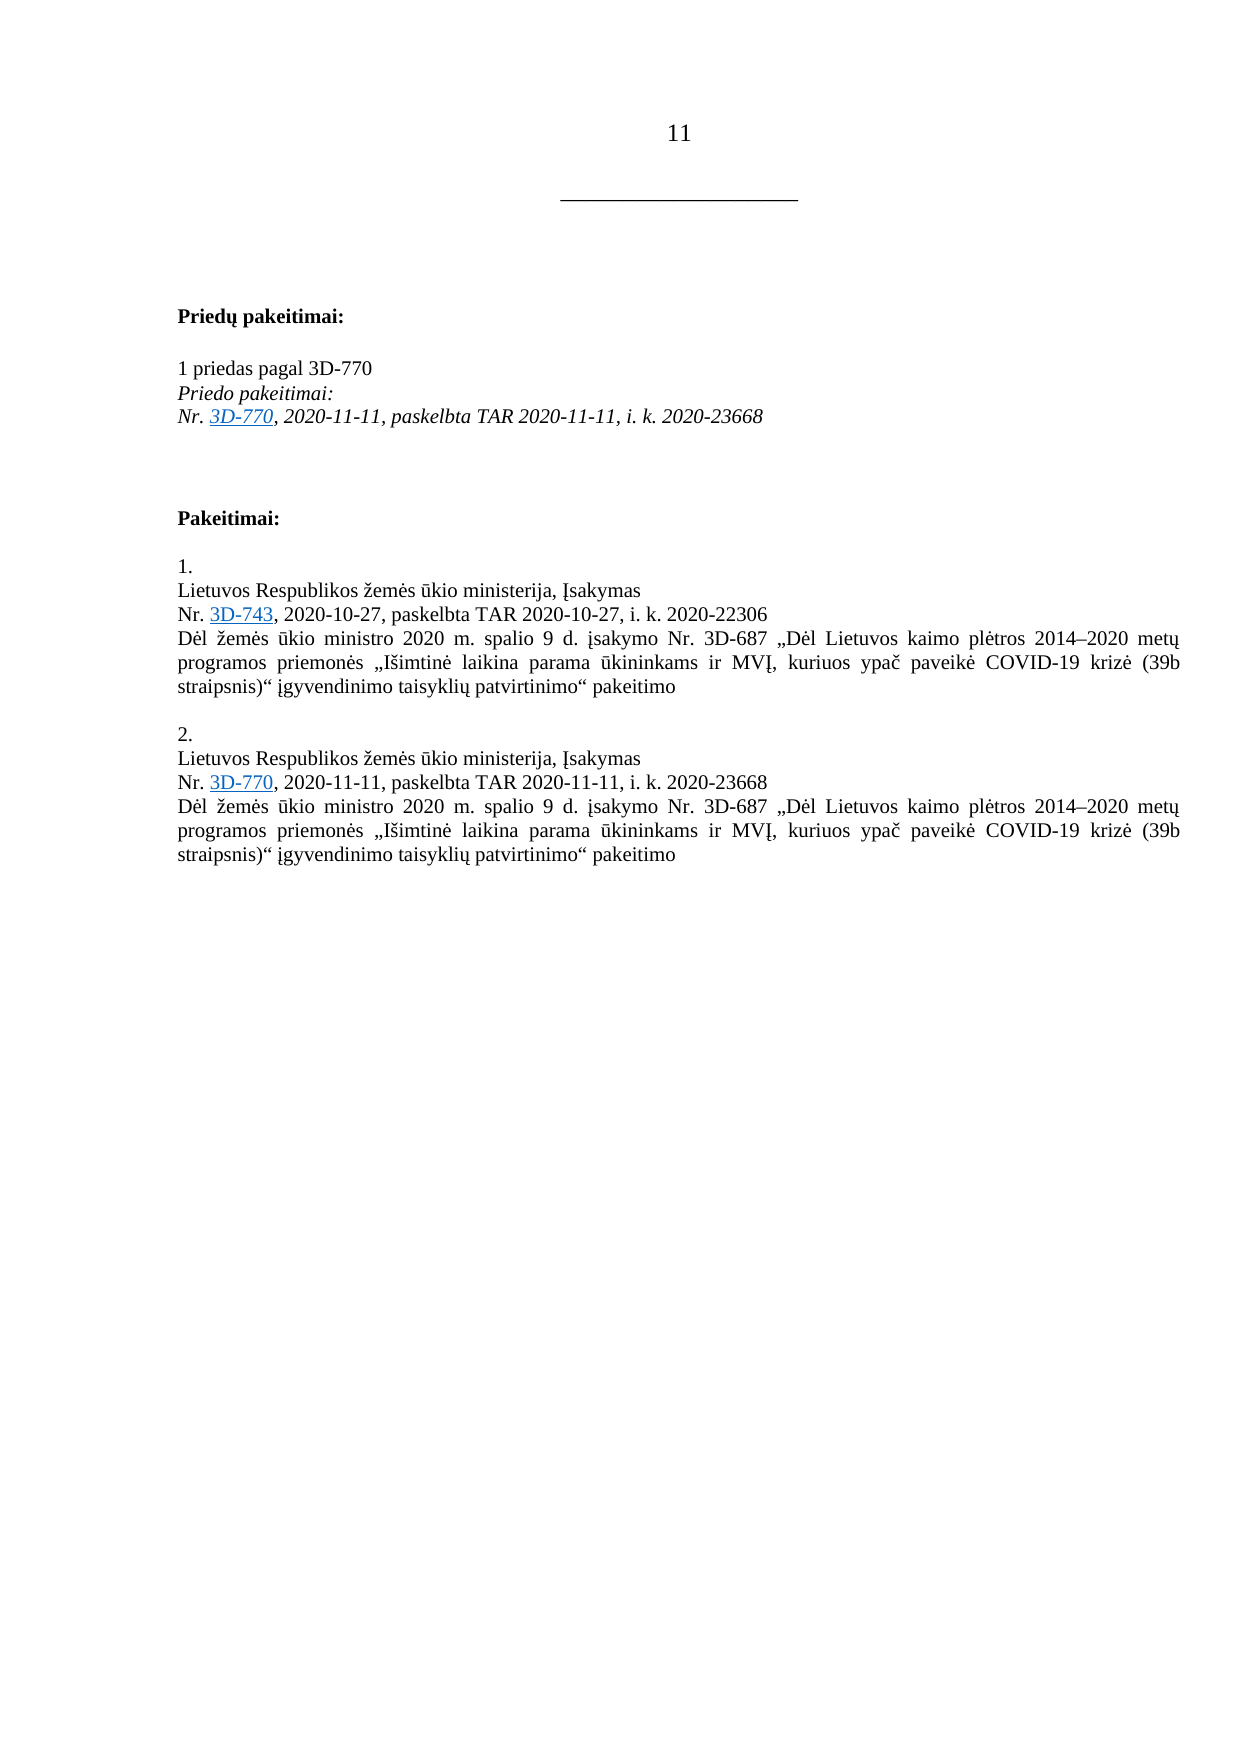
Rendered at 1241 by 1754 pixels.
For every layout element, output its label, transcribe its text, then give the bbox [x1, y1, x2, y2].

text Nr. 3D-770, 2020-11-11, paskelbta TAR 2020-11-11, i. k. 2020-23668 [177, 404, 1181, 428]
text Pakeitimai: [177, 505, 1181, 529]
text 2. [177, 722, 1181, 746]
text Nr. 3D-770, 2020-11-11, paskelbta TAR 2020-11-11, i. k. 2020-23668 [177, 770, 1181, 794]
text Lietuvos Respublikos žemės ūkio ministerija, Įsakymas [177, 578, 1181, 602]
text 1 priedas pagal 3D-770 [177, 356, 1181, 380]
text Nr. 3D-743, 2020-10-27, paskelbta TAR 2020-10-27, i. k. 2020-22306 [177, 602, 1181, 626]
text Priedų pakeitimai: [177, 303, 1181, 328]
text Lietuvos Respublikos žemės ūkio ministerija, Įsakymas [177, 746, 1181, 770]
text Priedo pakeitimai: [177, 380, 1181, 404]
text Dėl žemės ūkio ministro 2020 m. spalio 9 d. įsakymo Nr. 3D-687 „Dėl Lietuvos kaimo plėtros 2014–2020 metų programos priemonės „Išimtinė laikina parama ūkininkams ir MVĮ, kuriuos ypač paveikė COVID-19 krizė (39b straipsnis)“ įgyvendinimo taisyklių patvirtinimo“ pakeitimo [177, 794, 1181, 866]
text Dėl žemės ūkio ministro 2020 m. spalio 9 d. įsakymo Nr. 3D-687 „Dėl Lietuvos kaimo plėtros 2014–2020 metų programos priemonės „Išimtinė laikina parama ūkininkams ir MVĮ, kuriuos ypač paveikė COVID-19 krizė (39b straipsnis)“ įgyvendinimo taisyklių patvirtinimo“ pakeitimo [177, 626, 1181, 698]
text 1. [177, 553, 1181, 578]
text ___________________ [177, 176, 1181, 204]
